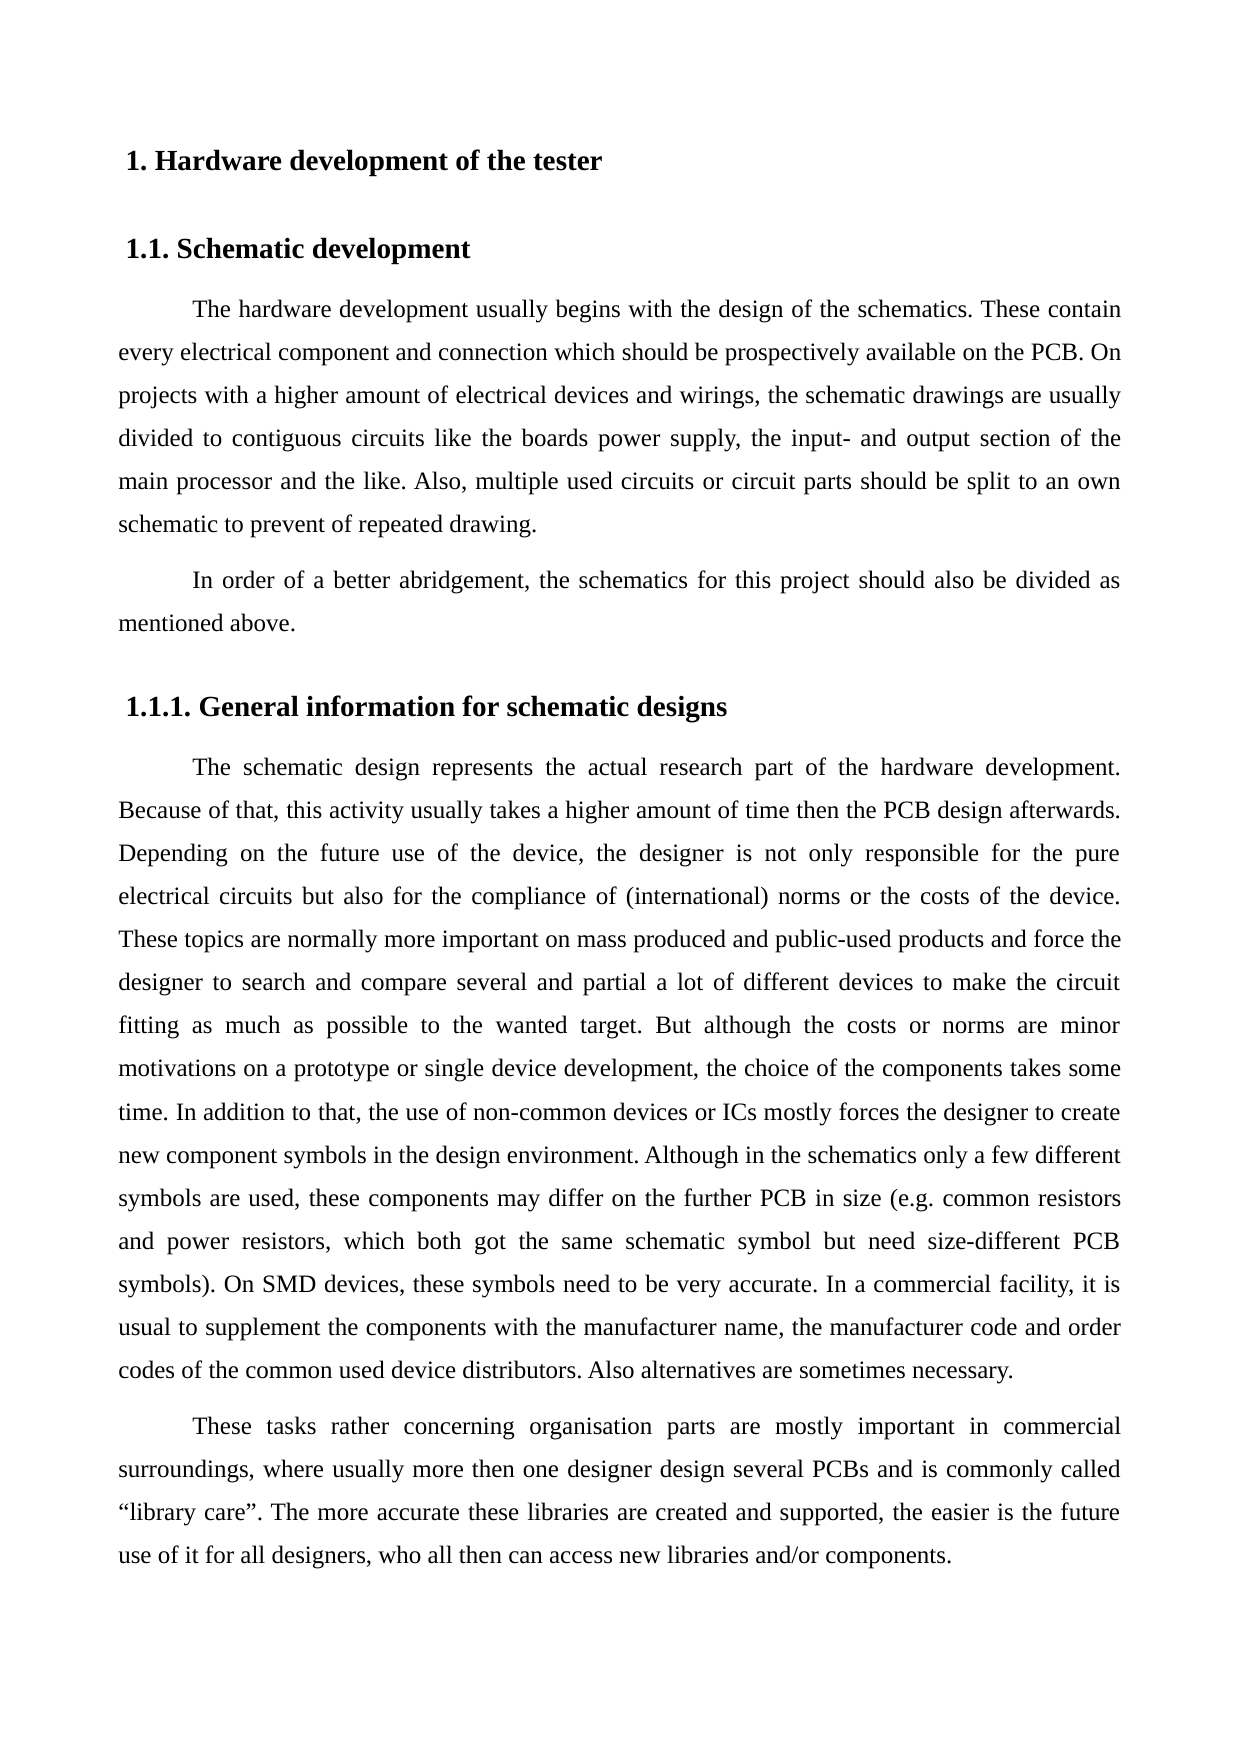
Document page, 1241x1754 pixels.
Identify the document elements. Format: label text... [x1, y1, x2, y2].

subtitle General information for schematic designs [118, 689, 1122, 722]
text The hardware development usually begins with the design of the schematics. These contain every electrical component and connection which should be prospectively available on the PCB. On projects with a higher amount of electrical devices and wirings, the schematic drawings are usually divided to contiguous circuits like the boards power supply, the input- and output section of the main processor and the like. Also, multiple used circuits or circuit parts should be split to an own schematic to prevent of repeated drawing. [118, 294, 1122, 538]
text These tasks rather concerning organisation parts are mostly important in commercial surroundings, where usually more then one designer design several PCBs and is commonly called “library care”. The more accurate these libraries are created and supported, the easier is the future use of it for all designers, who all then can access new libraries and/or components. [118, 1411, 1122, 1569]
subtitle Schematic development [118, 231, 1122, 264]
subtitle Hardware development of the tester [118, 143, 1122, 177]
text The schematic design represents the actual research part of the hardware development. Because of that, this activity usually takes a higher amount of time then the PCB design afterwards. Depending on the future use of the device, the designer is not only responsible for the pure electrical circuits but also for the compliance of (international) norms or the costs of the device. These topics are normally more important on mass produced and public-used products and force the designer to search and compare several and partial a lot of different devices to make the circuit fitting as much as possible to the wanted target. But although the costs or norms are minor motivations on a prototype or single device development, the choice of the components takes some time. In addition to that, the use of non-common devices or ICs mostly forces the designer to create new component symbols in the design environment. Although in the schematics only a few different symbols are used, these components may differ on the further PCB in size (e.g. common resistors and power resistors, which both got the same schematic symbol but need size-different PCB symbols). On SMD devices, these symbols need to be very accurate. In a commercial facility, it is usual to supplement the components with the manufacturer name, the manufacturer code and order codes of the common used device distributors. Also alternatives are sometimes necessary. [118, 752, 1122, 1384]
text In order of a better abridgement, the schematics for this project should also be divided as mentioned above. [118, 565, 1122, 637]
